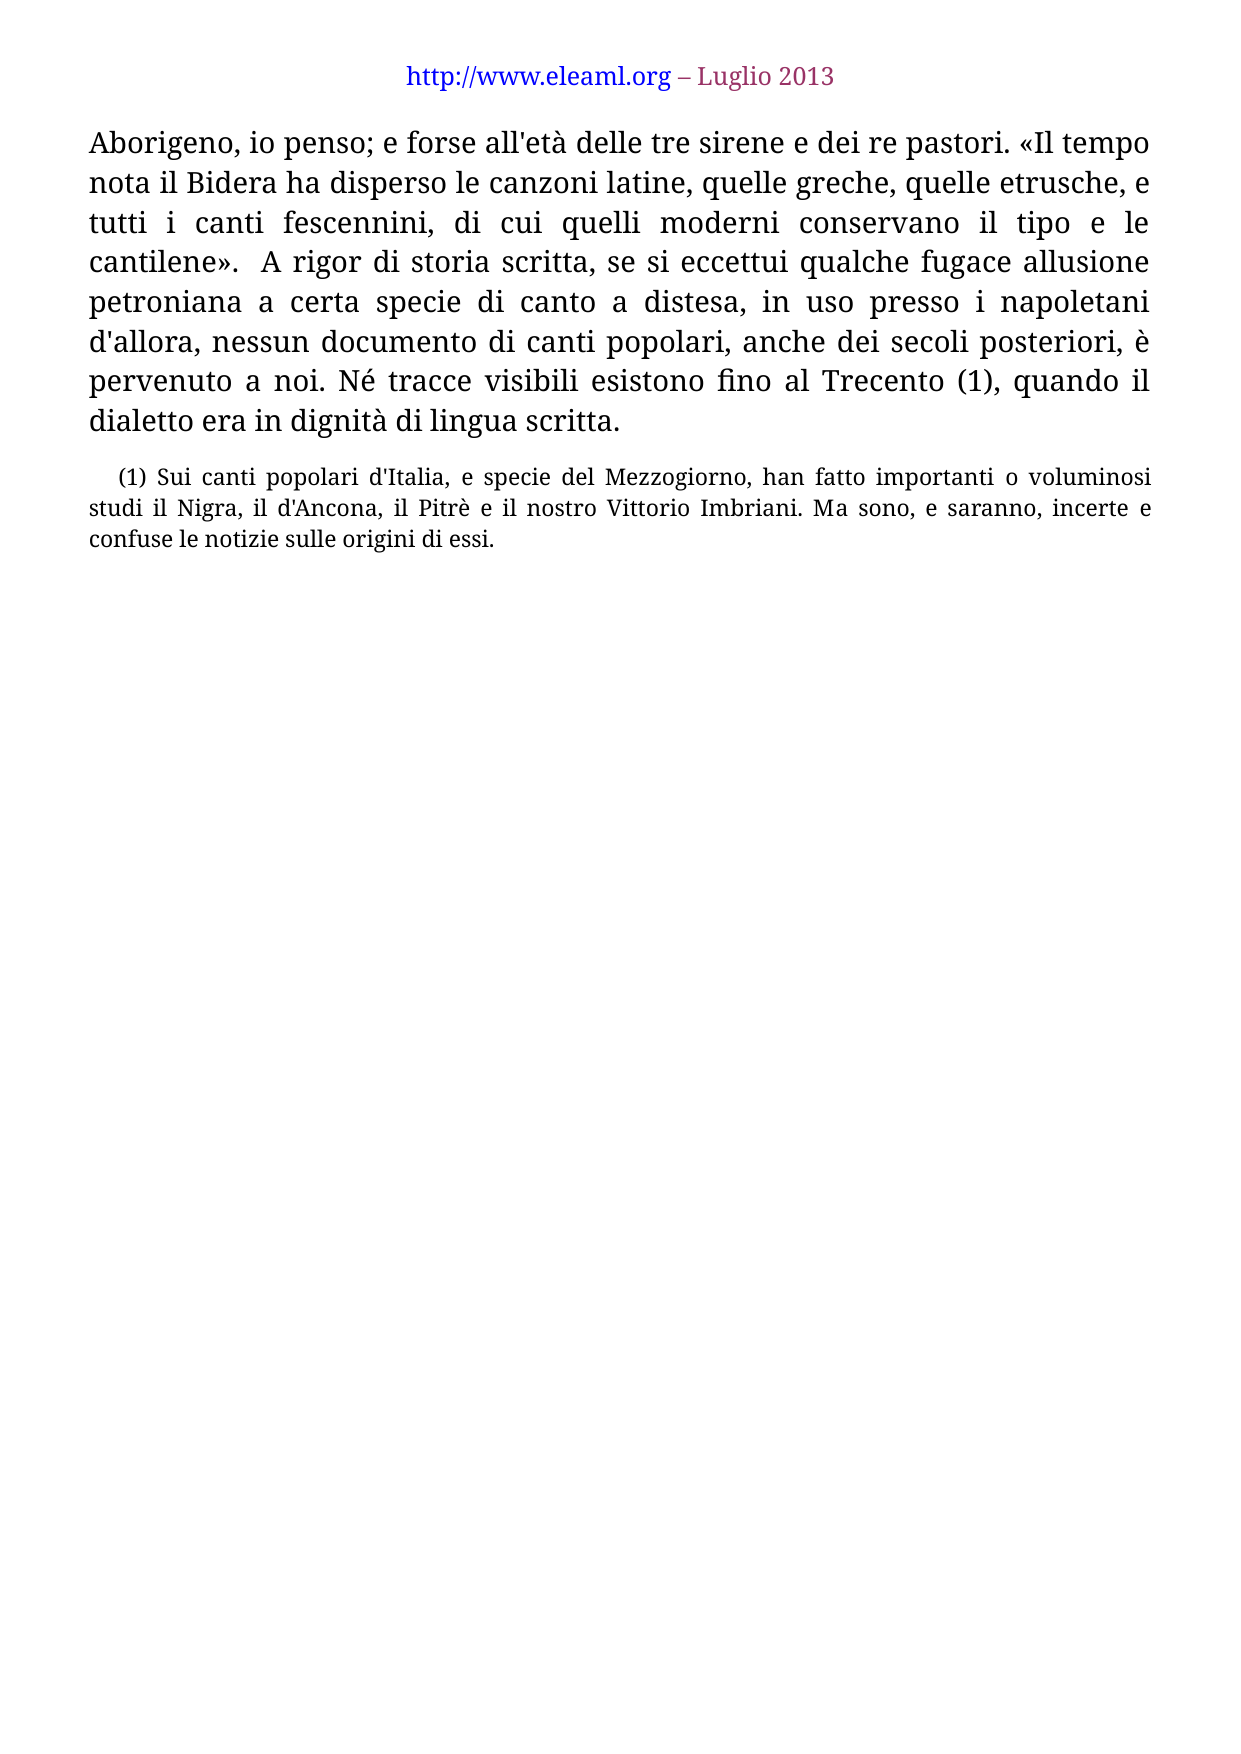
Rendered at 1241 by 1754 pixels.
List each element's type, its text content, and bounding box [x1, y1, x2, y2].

text (1) Sui canti popolari d'Italia, e specie del Mezzogiorno, han fatto importanti o voluminosi studi il Nigra, il d'Ancona, il Pitrè e il nostro Vittorio Imbriani. Ma sono, e saranno, incerte e confuse le notizie sulle origini di essi. [88, 460, 1152, 554]
text Aborigeno, io penso; e forse all'età delle tre sirene e dei re pastori. «Il tempo nota il Bidera ha disperso le canzoni latine, quelle greche, quelle etrusche, e tutti i canti fescennini, di cui quelli moderni conservano il tipo e le cantilene». A rigor di storia scritta, se si eccettui qualche fugace allusione petroniana a certa specie di canto a distesa, in uso presso i napoletani d'allora, nessun documento di canti popolari, anche dei secoli posteriori, è pervenuto a noi. Né tracce visibili esistono fino al Trecento (1), quando il dialetto era in dignità di lingua scritta. [88, 123, 1152, 440]
